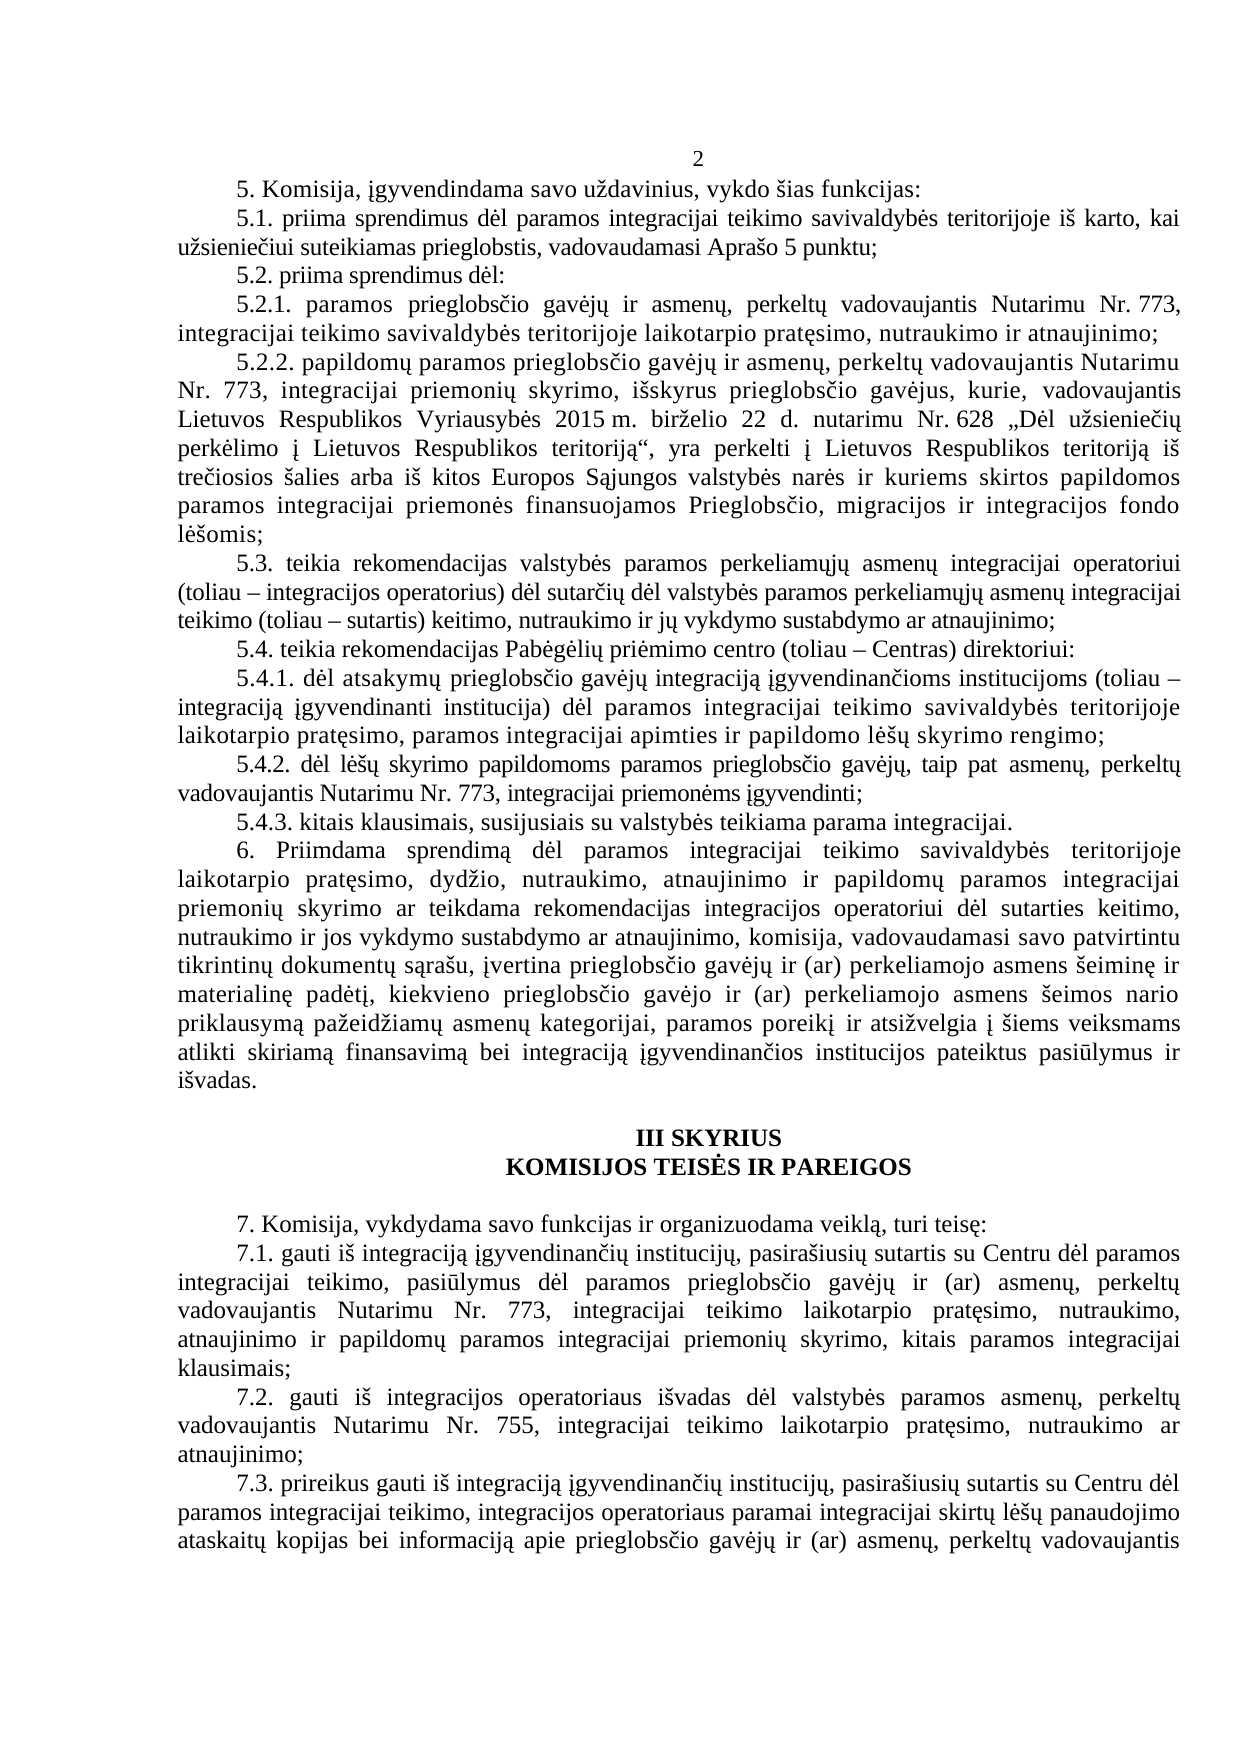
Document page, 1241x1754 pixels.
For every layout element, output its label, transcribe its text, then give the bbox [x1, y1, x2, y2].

text 7.3. prireikus gauti iš integraciją įgyvendinančių institucijų, pasirašiusių sutartis su Centru dėl paramos integracijai teikimo, integracijos operatoriaus paramai integracijai skirtų lėšų panaudojimo ataskaitų kopijas bei informaciją apie prieglobsčio gavėjų ir (ar) asmenų, perkeltų vadovaujantis [177, 1468, 1181, 1554]
text 6. Priimdama sprendimą dėl paramos integracijai teikimo savivaldybės teritorijoje laikotarpio pratęsimo, dydžio, nutraukimo, atnaujinimo ir papildomų paramos integracijai priemonių skyrimo ar teikdama rekomendacijas integracijos operatoriui dėl sutarties keitimo, nutraukimo ir jos vykdymo sustabdymo ar atnaujinimo, komisija, vadovaudamasi savo patvirtintu tikrintinų dokumentų sąrašu, įvertina prieglobsčio gavėjų ir (ar) perkeliamojo asmens šeiminę ir materialinę padėtį, kiekvieno prieglobsčio gavėjo ir (ar) perkeliamojo asmens šeimos nario priklausymą pažeidžiamų asmenų kategorijai, paramos poreikį ir atsižvelgia į šiems veiksmams atlikti skiriamą finansavimą bei integraciją įgyvendinančios institucijos pateiktus pasiūlymus ir išvadas. [177, 835, 1181, 1094]
text 5.4. teikia rekomendacijas Pabėgėlių priėmimo centro (toliau – Centras) direktoriui: [177, 634, 1181, 663]
text 5.4.3. kitais klausimais, susijusiais su valstybės teikiama parama integracijai. [177, 807, 1181, 835]
text 7. Komisija, vykdydama savo funkcijas ir organizuodama veiklą, turi teisę: [177, 1209, 1181, 1238]
text 5.3. teikia rekomendacijas valstybės paramos perkeliamųjų asmenų integracijai operatoriui (toliau – integracijos operatorius) dėl sutarčių dėl valstybės paramos perkeliamųjų asmenų integracijai teikimo (toliau – sutartis) keitimo, nutraukimo ir jų vykdymo sustabdymo ar atnaujinimo; [177, 548, 1181, 634]
text 7.2. gauti iš integracijos operatoriaus išvadas dėl valstybės paramos asmenų, perkeltų vadovaujantis Nutarimu Nr. 755, integracijai teikimo laikotarpio pratęsimo, nutraukimo ar atnaujinimo; [177, 1382, 1181, 1468]
text 5.4.1. dėl atsakymų prieglobsčio gavėjų integraciją įgyvendinančioms institucijoms (toliau – integraciją įgyvendinanti institucija) dėl paramos integracijai teikimo savivaldybės teritorijoje laikotarpio pratęsimo, paramos integracijai apimties ir papildomo lėšų skyrimo rengimo; [177, 663, 1181, 749]
text KOMISIJOS TEISĖS IR PAREIGOS [177, 1152, 1181, 1180]
text 5.1. priima sprendimus dėl paramos integracijai teikimo savivaldybės teritorijoje iš karto, kai užsieniečiui suteikiamas prieglobstis, vadovaudamasi Aprašo 5 punktu; [177, 203, 1181, 260]
text 5.2.1. paramos prieglobsčio gavėjų ir asmenų, perkeltų vadovaujantis Nutarimu Nr. 773, integracijai teikimo savivaldybės teritorijoje laikotarpio pratęsimo, nutraukimo ir atnaujinimo; [177, 289, 1181, 347]
text 5.4.2. dėl lėšų skyrimo papildomoms paramos prieglobsčio gavėjų, taip pat asmenų, perkeltų vadovaujantis Nutarimu Nr. 773, integracijai priemonėms įgyvendinti; [177, 749, 1181, 807]
text 5.2.2. papildomų paramos prieglobsčio gavėjų ir asmenų, perkeltų vadovaujantis Nutarimu Nr. 773, integracijai priemonių skyrimo, išskyrus prieglobsčio gavėjus, kurie, vadovaujantis Lietuvos Respublikos Vyriausybės 2015 m. birželio 22 d. nutarimu Nr. 628 „Dėl užsieniečių perkėlimo į Lietuvos Respublikos teritoriją“, yra perkelti į Lietuvos Respublikos teritoriją iš trečiosios šalies arba iš kitos Europos Sąjungos valstybės narės ir kuriems skirtos papildomos paramos integracijai priemonės finansuojamos Prieglobsčio, migracijos ir integracijos fondo lėšomis; [177, 347, 1181, 548]
text 7.1. gauti iš integraciją įgyvendinančių institucijų, pasirašiusių sutartis su Centru dėl paramos integracijai teikimo, pasiūlymus dėl paramos prieglobsčio gavėjų ir (ar) asmenų, perkeltų vadovaujantis Nutarimu Nr. 773, integracijai teikimo laikotarpio pratęsimo, nutraukimo, atnaujinimo ir papildomų paramos integracijai priemonių skyrimo, kitais paramos integracijai klausimais; [177, 1238, 1181, 1382]
text 5.2. priima sprendimus dėl: [177, 260, 1181, 289]
text 5. Komisija, įgyvendindama savo uždavinius, vykdo šias funkcijas: [177, 174, 1181, 203]
text III SKYRIUS [177, 1123, 1181, 1152]
